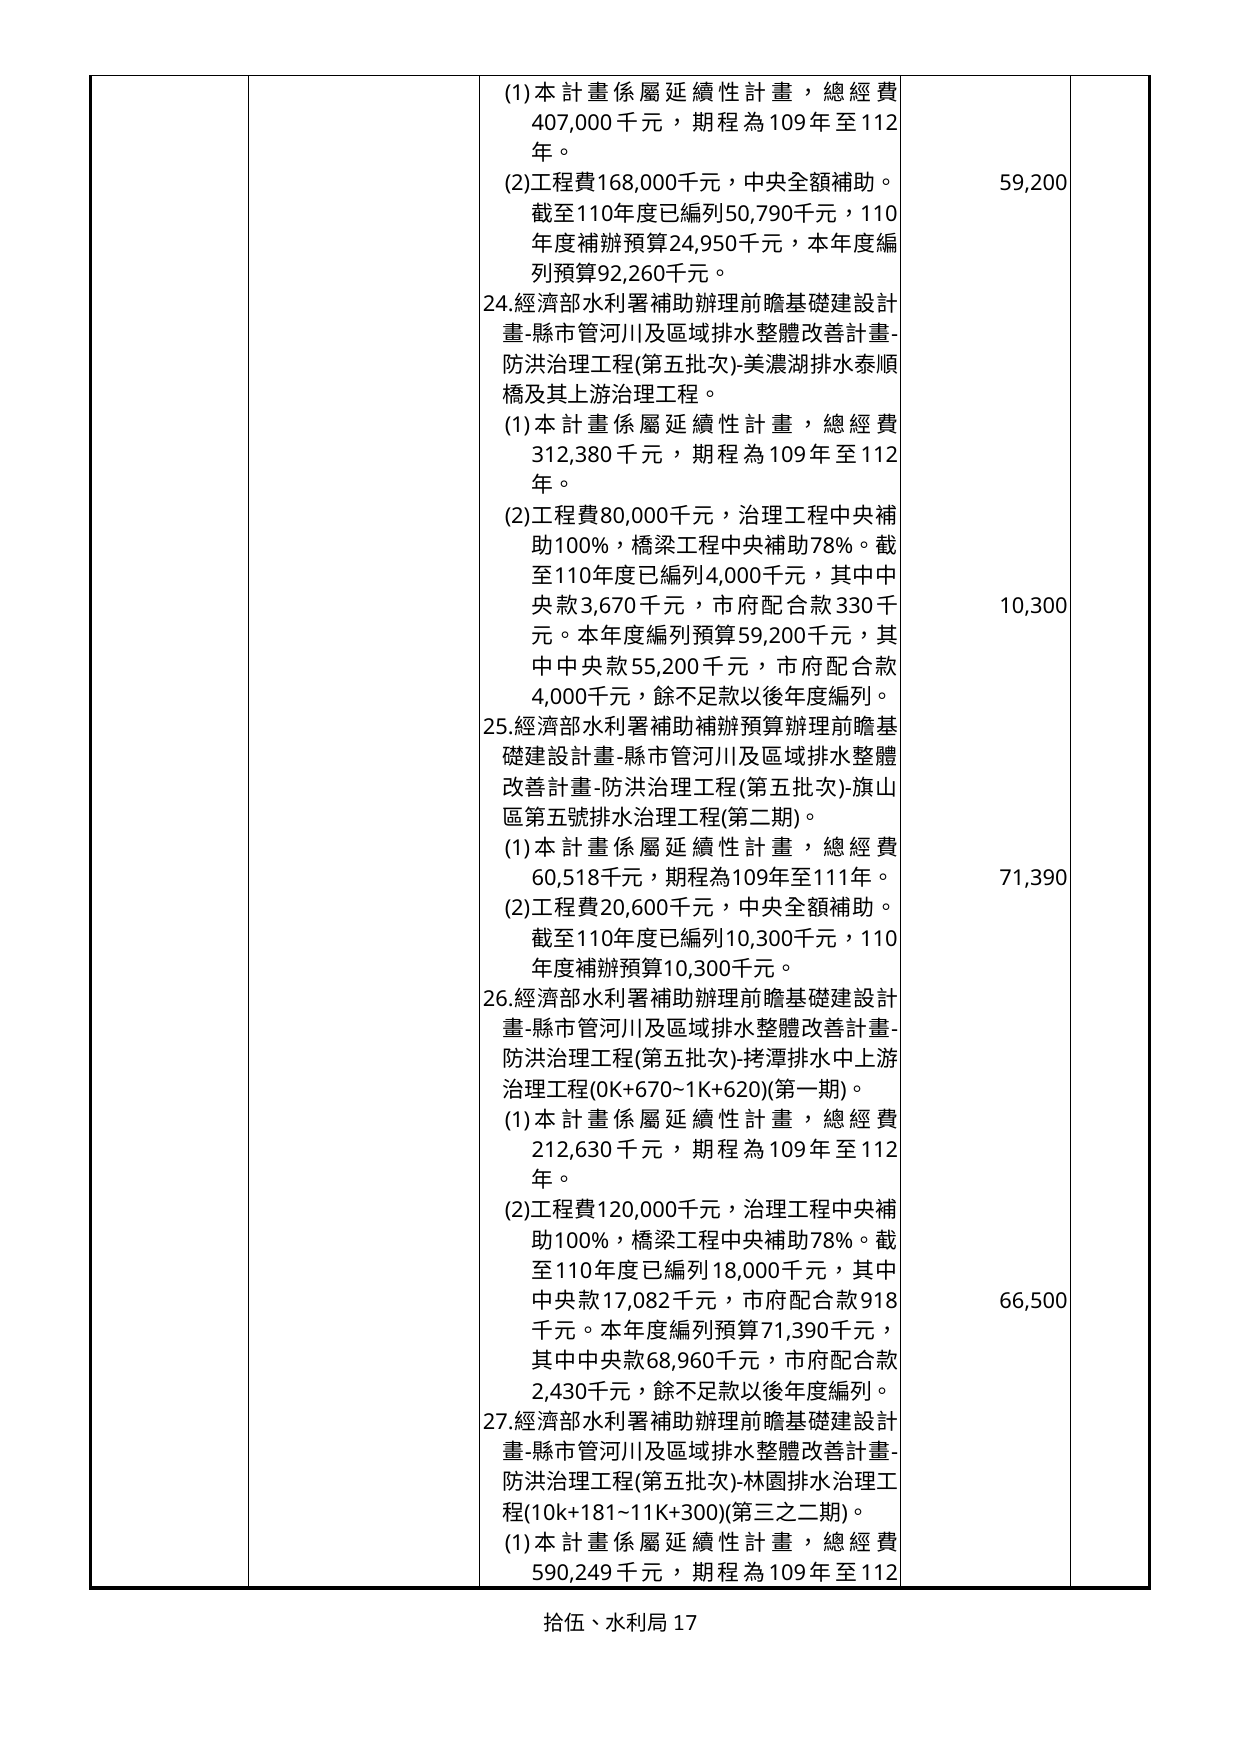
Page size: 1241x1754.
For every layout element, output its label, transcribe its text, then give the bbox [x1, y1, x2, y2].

table_cell [249, 76, 479, 1586]
table_cell (1)本計畫係屬延續性計畫，總經費407,000千元，期程為109年至112年。 (2)工程費168,000千元，中央全額補助。截至110年度已編列50,790千元，110年度補辦預算24,950千元，本年度編列預算92,260千元。 24.經濟部水利署補助辦理前瞻基礎建設計畫-縣市管河川及區域排水整體改善計畫-防洪治理工程(第五批次)-美濃湖排水泰順橋及其上游治理工程。 (1)本計畫係屬延續性計畫，總經費312,380千元，期程為109年至112年。 (2)工程費80,000千元，治理工程中央補助100%，橋梁工程中央補助78%。截至110年度已編列4,000千元，其中中央款3,670千元，市府配合款330千元。本年度編列預算59,200千元，其中中央款55,200千元，市府配合款4,000千元，餘不足款以後年度編列。 25.經濟部水利署補助補辦預算辦理前瞻基礎建設計畫-縣市管河川及區域排水整體改善計畫-防洪治理工程(第五批次)-旗山區第五號排水治理工程(第二期)。 (1)本計畫係屬延續性計畫，總經費60,518千元，期程為109年至111年。 (2)工程費20,600千元，中央全額補助。截至110年度已編列10,300千元，110年度補辦預算10,300千元。 26.經濟部水利署補助辦理前瞻基礎建設計畫-縣市管河川及區域排水整體改善計畫-防洪治理工程(第五批次)-拷潭排水中上游治理工程(0K+670~1K+620)(第一期)。 (1)本計畫係屬延續性計畫，總經費212,630千元，期程為109年至112年。 (2)工程費120,000千元，治理工程中央補助100%，橋梁工程中央補助78%。截至110年度已編列18,000千元，其中中央款17,082千元，市府配合款918千元。本年度編列預算71,390千元，其中中央款68,960千元，市府配合款2,430千元，餘不足款以後年度編列。 27.經濟部水利署補助辦理前瞻基礎建設計畫-縣市管河川及區域排水整體改善計畫-防洪治理工程(第五批次)-林園排水治理工程(10k+181~11K+300)(第三之二期)。 (1)本計畫係屬延續性計畫，總經費590,249千元，期程為109年至112 [480, 76, 900, 1586]
table_cell 59,200 10,300 71,390 66,500 [901, 76, 1070, 1586]
table_cell [92, 76, 248, 1586]
table_cell [1071, 76, 1148, 1586]
